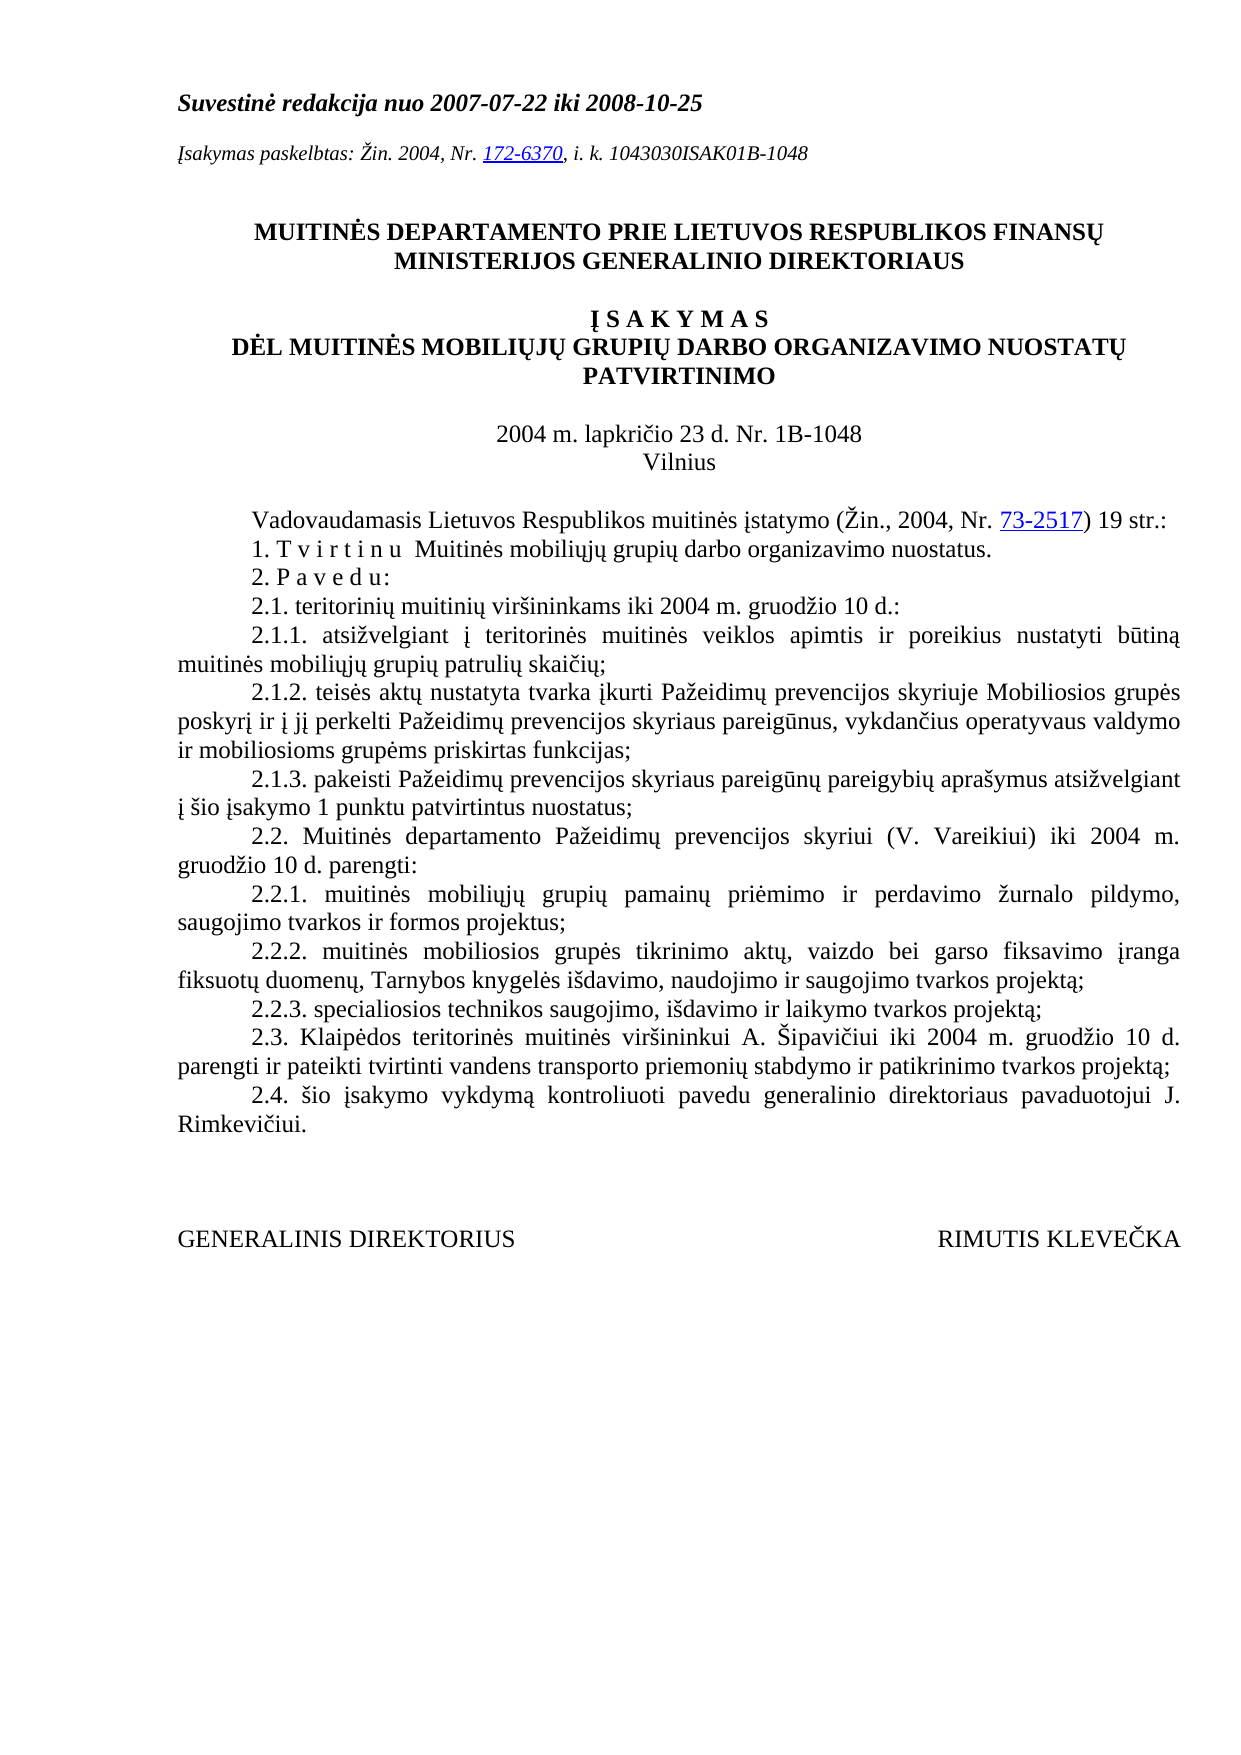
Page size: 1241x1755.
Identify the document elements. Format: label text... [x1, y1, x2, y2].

text Į S A K Y M A S [177, 304, 1181, 332]
text DĖL MUITINĖS MOBILIŲJŲ GRUPIŲ DARBO ORGANIZAVIMO NUOSTATŲ PATVIRTINIMO [177, 332, 1181, 390]
text Suvestinė redakcija nuo 2007-07-22 iki 2008-10-25 [177, 88, 1181, 117]
text 2.3. Klaipėdos teritorinės muitinės viršininkui A. Šipavičiui iki 2004 m. gruodžio 10 d. parengti ir pateikti tvirtinti vandens transporto priemonių stabdymo ir patikrinimo tvarkos projektą; [177, 1022, 1181, 1080]
text Vadovaudamasis Lietuvos Respublikos muitinės įstatymo (Žin., 2004, Nr. 73-2517) 19 str.: [177, 505, 1181, 534]
text 2.2.1. muitinės mobiliųjų grupių pamainų priėmimo ir perdavimo žurnalo pildymo, saugojimo tvarkos ir formos projektus; [177, 879, 1181, 936]
text 2004 m. lapkričio 23 d. Nr. 1B-1048 [177, 419, 1181, 447]
text 1. Tvirtinu Muitinės mobiliųjų grupių darbo organizavimo nuostatus. [177, 534, 1181, 562]
text 2.1.3. pakeisti Pažeidimų prevencijos skyriaus pareigūnų pareigybių aprašymus atsižvelgiant į šio įsakymo 1 punktu patvirtintus nuostatus; [177, 764, 1181, 821]
text Įsakymas paskelbtas: Žin. 2004, Nr. 172-6370, i. k. 1043030ISAK01B-1048 [177, 141, 1181, 165]
text 2.2.3. specialiosios technikos saugojimo, išdavimo ir laikymo tvarkos projektą; [177, 994, 1181, 1022]
text MUITINĖS DEPARTAMENTO PRIE LIETUVOS RESPUBLIKOS FINANSŲ MINISTERIJOS GENERALINIO DIREKTORIAUS [177, 217, 1181, 275]
text GENERALINIS DIREKTORIUS RIMUTIS KLEVEČKA [177, 1224, 1181, 1252]
text 2.1. teritorinių muitinių viršininkams iki 2004 m. gruodžio 10 d.: [177, 591, 1181, 620]
text 2.2.2. muitinės mobiliosios grupės tikrinimo aktų, vaizdo bei garso fiksavimo įranga fiksuotų duomenų, Tarnybos knygelės išdavimo, naudojimo ir saugojimo tvarkos projektą; [177, 936, 1181, 994]
text 2.1.2. teisės aktų nustatyta tvarka įkurti Pažeidimų prevencijos skyriuje Mobiliosios grupės poskyrį ir į jį perkelti Pažeidimų prevencijos skyriaus pareigūnus, vykdančius operatyvaus valdymo ir mobiliosioms grupėms priskirtas funkcijas; [177, 677, 1181, 764]
text 2.1.1. atsižvelgiant į teritorinės muitinės veiklos apimtis ir poreikius nustatyti būtiną muitinės mobiliųjų grupių patrulių skaičių; [177, 620, 1181, 677]
text 2.2. Muitinės departamento Pažeidimų prevencijos skyriui (V. Vareikiui) iki 2004 m. gruodžio 10 d. parengti: [177, 821, 1181, 879]
text 2. Pavedu: [177, 562, 1181, 591]
text 2.4. šio įsakymo vykdymą kontroliuoti pavedu generalinio direktoriaus pavaduotojui J. Rimkevičiui. [177, 1080, 1181, 1137]
text Vilnius [177, 447, 1181, 476]
